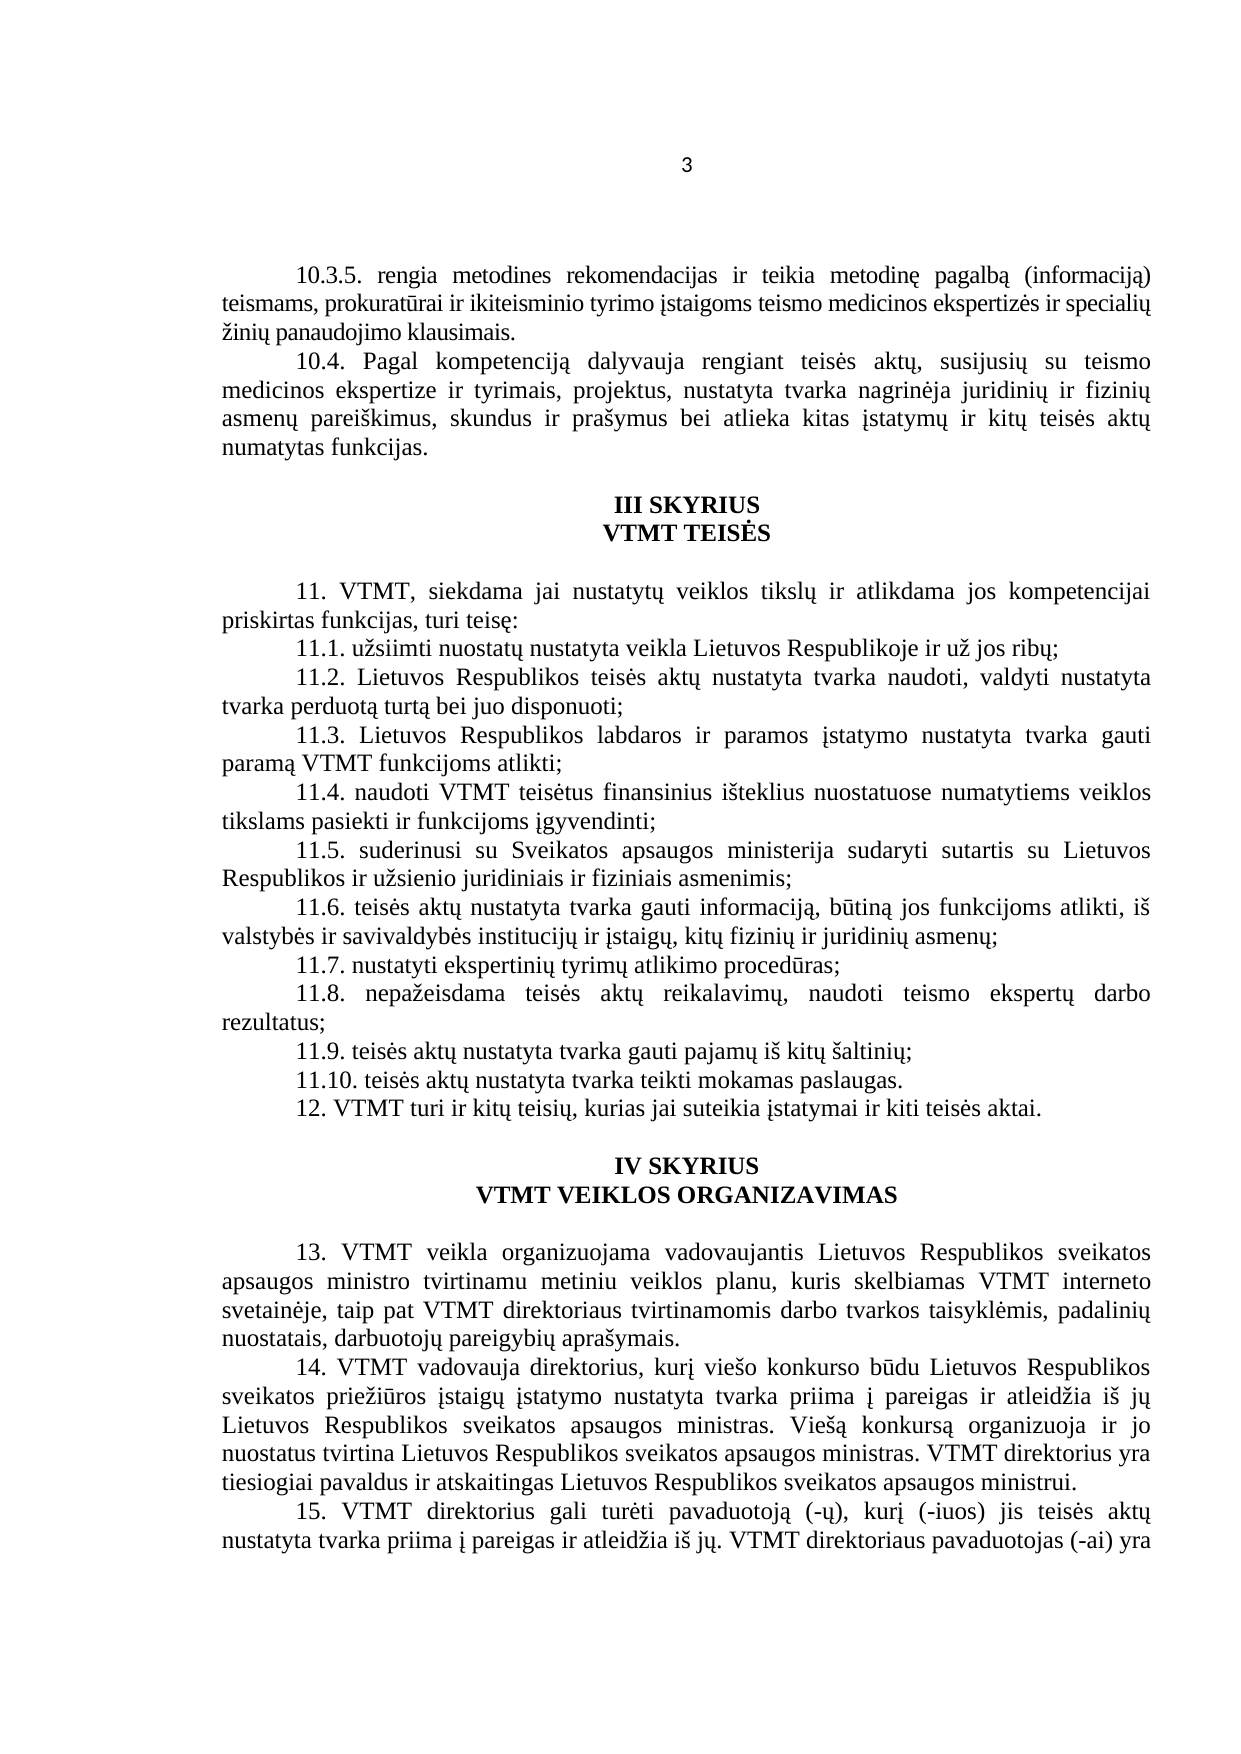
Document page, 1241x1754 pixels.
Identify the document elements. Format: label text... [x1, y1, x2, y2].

text 11.7. nustatyti ekspertinių tyrimų atlikimo procedūras; [222, 950, 1152, 978]
text 11.6. teisės aktų nustatyta tvarka gauti informaciją, būtiną jos funkcijoms atlikti, iš valstybės ir savivaldybės institucijų ir įstaigų, kitų fizinių ir juridinių asmenų; [222, 892, 1152, 950]
text 11.3. Lietuvos Respublikos labdaros ir paramos įstatymo nustatyta tvarka gauti paramą VTMT funkcijoms atlikti; [222, 720, 1152, 777]
text 11.4. naudoti VTMT teisėtus finansinius išteklius nuostatuose numatytiems veiklos tikslams pasiekti ir funkcijoms įgyvendinti; [222, 777, 1152, 835]
text 11.8. nepažeisdama teisės aktų reikalavimų, naudoti teismo ekspertų darbo rezultatus; [222, 978, 1152, 1036]
text IV SKYRIUS [222, 1151, 1152, 1180]
text 11.9. teisės aktų nustatyta tvarka gauti pajamų iš kitų šaltinių; [222, 1036, 1152, 1065]
text 11. VTMT, siekdama jai nustatytų veiklos tikslų ir atlikdama jos kompetencijai priskirtas funkcijas, turi teisę: [222, 576, 1152, 633]
text 11.10. teisės aktų nustatyta tvarka teikti mokamas paslaugas. [222, 1065, 1152, 1093]
text 10.3.5. rengia metodines rekomendacijas ir teikia metodinę pagalbą (informaciją) teismams, prokuratūrai ir ikiteisminio tyrimo įstaigoms teismo medicinos ekspertizės ir specialių žinių panaudojimo klausimais. [222, 260, 1152, 346]
text 11.5. suderinusi su Sveikatos apsaugos ministerija sudaryti sutartis su Lietuvos Respublikos ir užsienio juridiniais ir fiziniais asmenimis; [222, 835, 1152, 892]
text III SKYRIUS [222, 490, 1152, 518]
text 14. VTMT vadovauja direktorius, kurį viešo konkurso būdu Lietuvos Respublikos sveikatos priežiūros įstaigų įstatymo nustatyta tvarka priima į pareigas ir atleidžia iš jų Lietuvos Respublikos sveikatos apsaugos ministras. Viešą konkursą organizuoja ir jo nuostatus tvirtina Lietuvos Respublikos sveikatos apsaugos ministras. VTMT direktorius yra tiesiogiai pavaldus ir atskaitingas Lietuvos Respublikos sveikatos apsaugos ministrui. [222, 1352, 1152, 1496]
text VTMT VEIKLOS ORGANIZAVIMAS [222, 1180, 1152, 1208]
text 13. VTMT veikla organizuojama vadovaujantis Lietuvos Respublikos sveikatos apsaugos ministro tvirtinamu metiniu veiklos planu, kuris skelbiamas VTMT interneto svetainėje, taip pat VTMT direktoriaus tvirtinamomis darbo tvarkos taisyklėmis, padalinių nuostatais, darbuotojų pareigybių aprašymais. [222, 1237, 1152, 1352]
text 11.2. Lietuvos Respublikos teisės aktų nustatyta tvarka naudoti, valdyti nustatyta tvarka perduotą turtą bei juo disponuoti; [222, 662, 1152, 720]
text VTMT TEISĖS [222, 518, 1152, 547]
text 10.4. Pagal kompetenciją dalyvauja rengiant teisės aktų, susijusių su teismo medicinos ekspertize ir tyrimais, projektus, nustatyta tvarka nagrinėja juridinių ir fizinių asmenų pareiškimus, skundus ir prašymus bei atlieka kitas įstatymų ir kitų teisės aktų numatytas funkcijas. [222, 346, 1152, 461]
text 11.1. užsiimti nuostatų nustatyta veikla Lietuvos Respublikoje ir už jos ribų; [222, 633, 1152, 662]
text 15. VTMT direktorius gali turėti pavaduotoją (-ų), kurį (-iuos) jis teisės aktų nustatyta tvarka priima į pareigas ir atleidžia iš jų. VTMT direktoriaus pavaduotojas (-ai) yra [222, 1496, 1152, 1553]
text 12. VTMT turi ir kitų teisių, kurias jai suteikia įstatymai ir kiti teisės aktai. [222, 1093, 1152, 1122]
